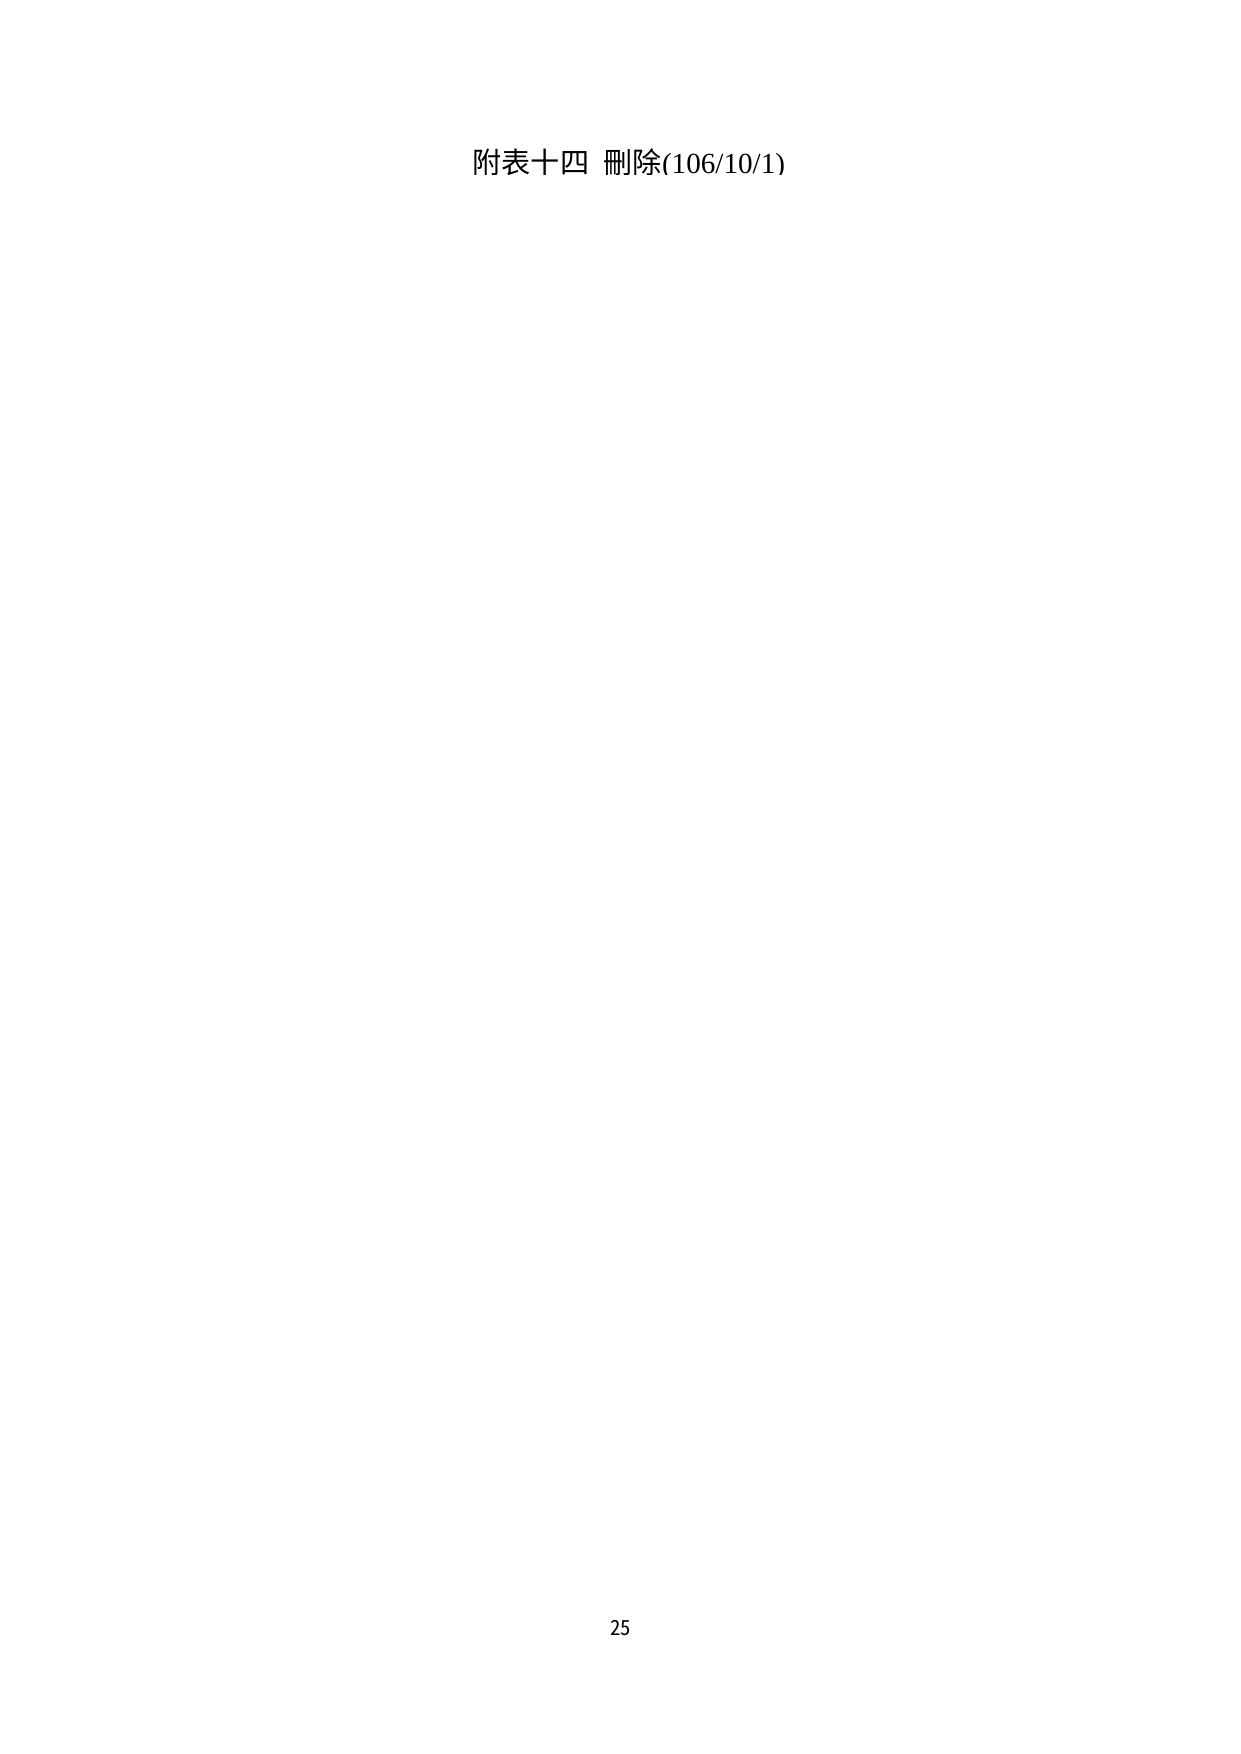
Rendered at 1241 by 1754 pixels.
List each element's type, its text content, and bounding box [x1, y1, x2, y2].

text 附表十四 刪除(106/10/1) [464, 139, 794, 174]
